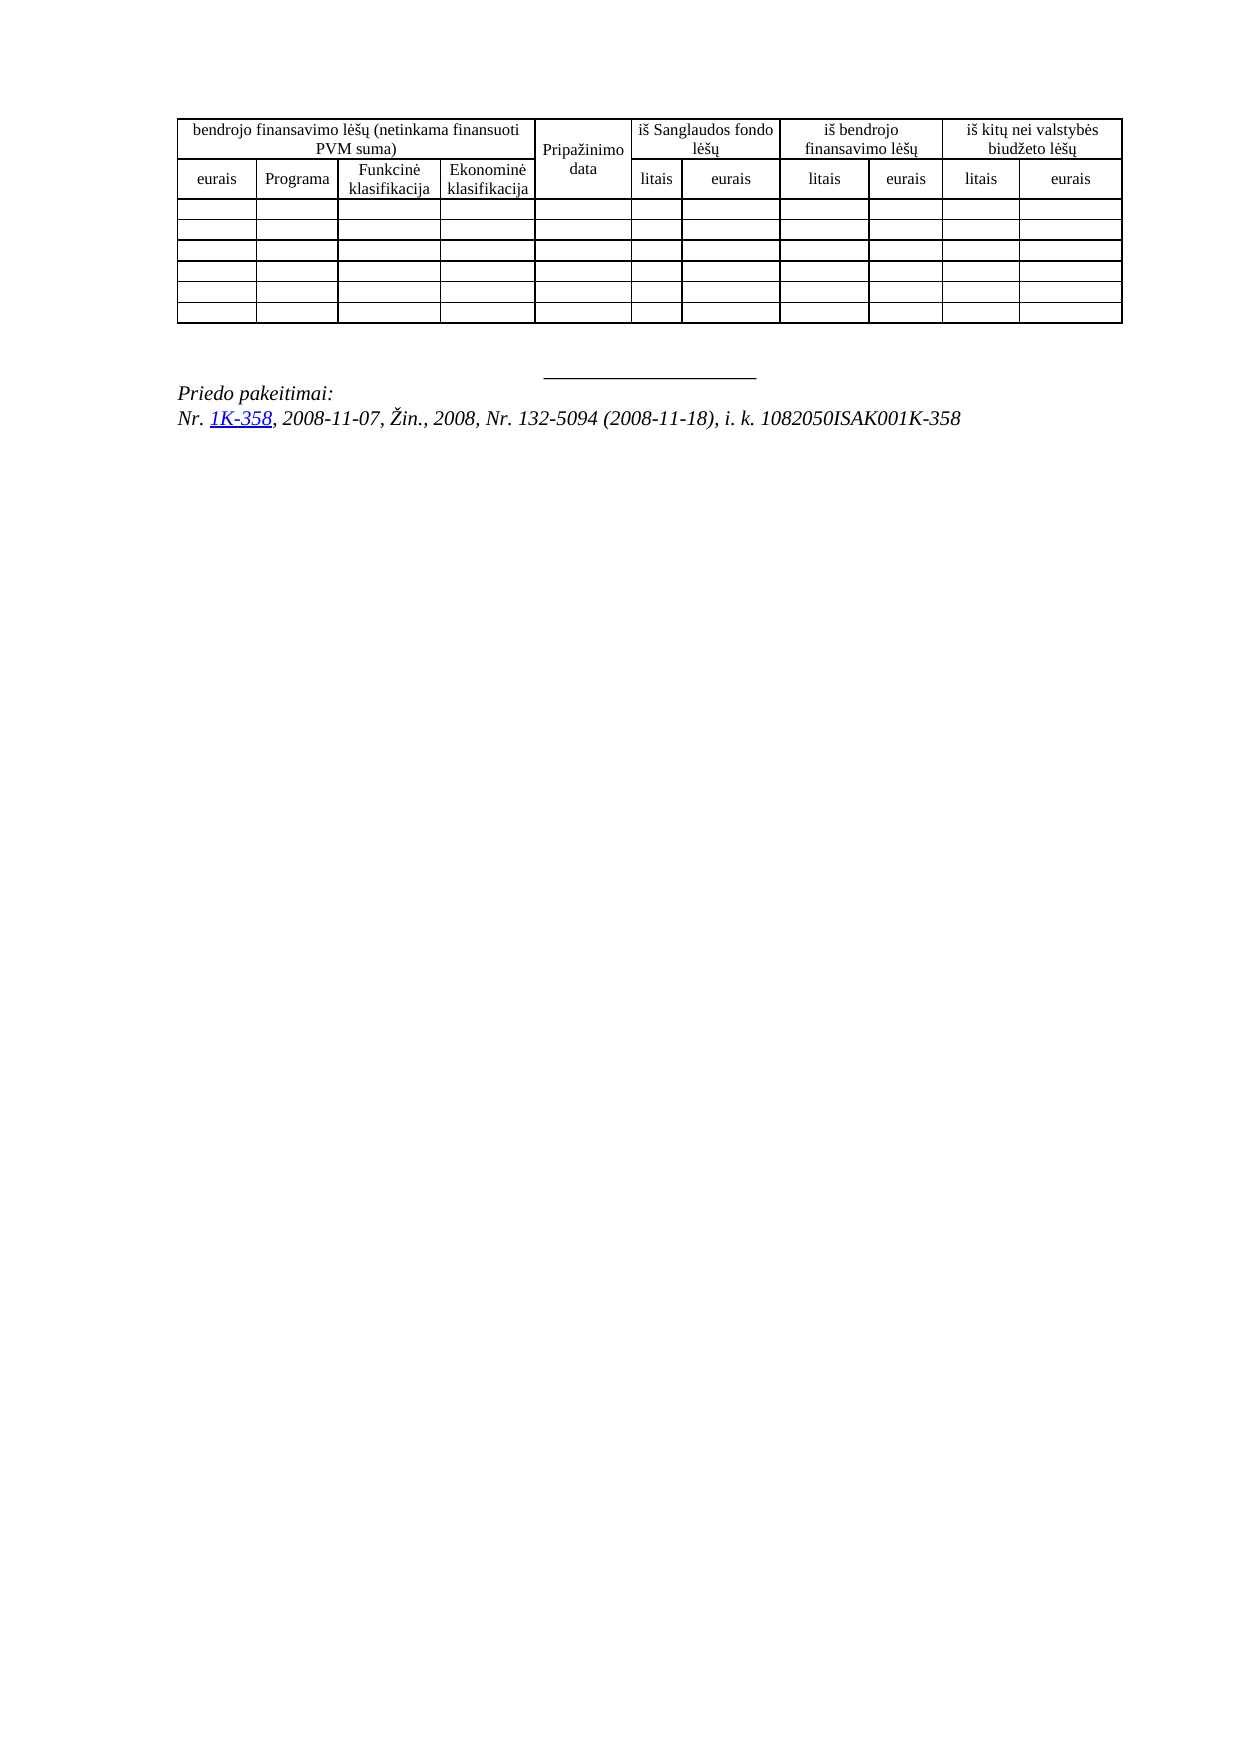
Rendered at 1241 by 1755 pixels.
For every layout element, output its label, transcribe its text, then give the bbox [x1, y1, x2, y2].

table_cell eurais [178, 160, 256, 198]
table_cell [943, 282, 1019, 302]
table_cell [441, 282, 534, 302]
table_cell [870, 303, 942, 322]
table_cell [781, 220, 868, 239]
table_cell [441, 220, 534, 239]
table_cell [178, 241, 256, 260]
table_cell [441, 241, 534, 260]
table_cell [178, 200, 256, 219]
text Nr. 1K-358, 2008-11-07, Žin., 2008, Nr. 132-5094 (2008-11-18), i. k. 1082050ISAK001K-358 [177, 405, 1122, 429]
table_cell [178, 262, 256, 281]
table_cell [683, 262, 779, 281]
table_cell Programa [257, 160, 337, 198]
table_cell [870, 262, 942, 281]
table_cell litais [943, 160, 1019, 198]
table_cell [632, 200, 681, 219]
table_cell [683, 303, 779, 322]
table_cell [683, 220, 779, 239]
table_cell [536, 303, 631, 322]
table_cell eurais [1020, 160, 1121, 198]
table_cell [257, 282, 337, 302]
table_cell [1020, 303, 1121, 322]
table_cell Ekonominė klasifikacija [441, 160, 534, 198]
table_cell litais [781, 160, 868, 198]
table_cell [870, 200, 942, 219]
table_cell [339, 262, 440, 281]
table_cell bendrojo finansavimo lėšų (netinkama finansuoti PVM suma) [178, 120, 534, 158]
table_cell [1020, 200, 1121, 219]
table_cell [441, 303, 534, 322]
table_cell [536, 200, 631, 219]
table_cell [536, 282, 631, 302]
table_cell [943, 303, 1019, 322]
table_cell [781, 200, 868, 219]
table_cell [1020, 241, 1121, 260]
table_cell [632, 282, 681, 302]
table_cell [339, 303, 440, 322]
table_cell [683, 282, 779, 302]
table_cell [781, 241, 868, 260]
table_cell [257, 241, 337, 260]
table_cell [683, 241, 779, 260]
table_cell Funkcinė klasifikacija [339, 160, 440, 198]
table_cell [632, 241, 681, 260]
table_cell iš bendrojo finansavimo lėšų [781, 120, 942, 158]
table_cell [441, 200, 534, 219]
table_cell [943, 200, 1019, 219]
table_cell [339, 241, 440, 260]
table_cell [870, 241, 942, 260]
table_cell [536, 241, 631, 260]
table_cell [632, 303, 681, 322]
table_cell [781, 282, 868, 302]
table_cell [257, 262, 337, 281]
table_cell [178, 220, 256, 239]
table_cell [257, 200, 337, 219]
table_cell [781, 303, 868, 322]
table_cell [870, 220, 942, 239]
table_cell [178, 282, 256, 302]
table_cell iš Sanglaudos fondo lėšų [632, 120, 779, 158]
table_cell [536, 220, 631, 239]
table_cell [339, 282, 440, 302]
table_cell [1020, 220, 1121, 239]
table_cell [441, 262, 534, 281]
table_cell Pripažinimo data [536, 120, 631, 198]
table_cell eurais [683, 160, 779, 198]
table_cell [943, 220, 1019, 239]
table_cell [632, 220, 681, 239]
table_cell [257, 303, 337, 322]
table_cell iš kitų nei valstybės biudžeto lėšų [943, 120, 1121, 158]
table_cell [870, 282, 942, 302]
table_cell [781, 262, 868, 281]
table_cell [1020, 262, 1121, 281]
table_cell [339, 200, 440, 219]
table_cell litais [632, 160, 681, 198]
table_cell [943, 262, 1019, 281]
table_cell [683, 200, 779, 219]
table_cell [632, 262, 681, 281]
table_cell [536, 262, 631, 281]
table_cell [943, 241, 1019, 260]
table_cell [1020, 282, 1121, 302]
table_cell [178, 303, 256, 322]
table_cell eurais [870, 160, 942, 198]
text _________________ [177, 353, 1122, 381]
table_cell [339, 220, 440, 239]
table_cell [257, 220, 337, 239]
text Priedo pakeitimai: [177, 381, 1122, 405]
